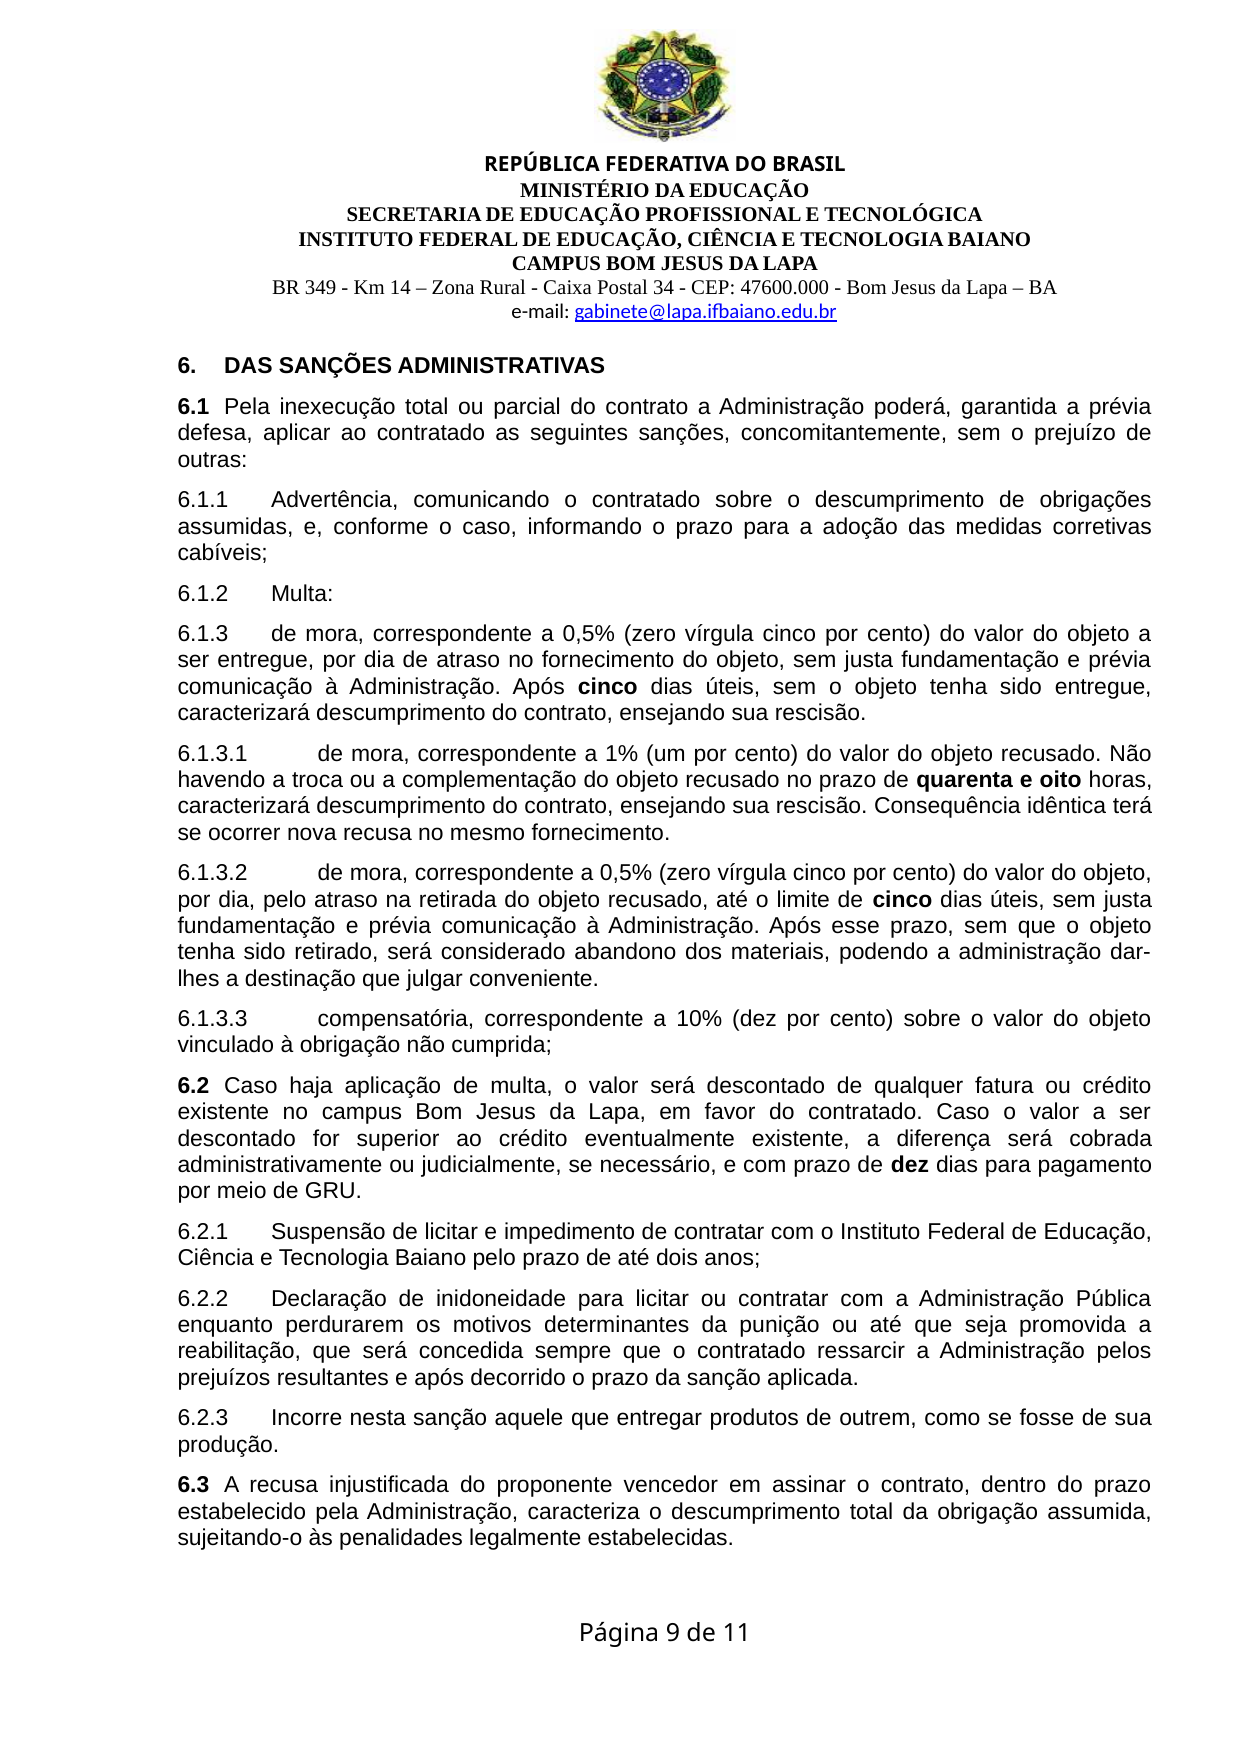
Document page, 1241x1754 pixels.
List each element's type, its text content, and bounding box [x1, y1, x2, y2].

text 6.1.1 Advertência, comunicando o contratado sobre o descumprimento de obrigações assumidas, e, conforme o caso, informando o prazo para a adoção das medidas corretivas cabíveis; [177, 486, 1152, 565]
text 6.2 Caso haja aplicação de multa, o valor será descontado de qualquer fatura ou crédito existente no campus Bom Jesus da Lapa, em favor do contratado. Caso o valor a ser descontado for superior ao crédito eventualmente existente, a diferença será cobrada administrativamente ou judicialmente, se necessário, e com prazo de dez dias para pagamento por meio de GRU. [177, 1072, 1152, 1204]
text 6.1.2 Multa: [177, 579, 1152, 606]
text 6.2.3 Incorre nesta sanção aquele que entregar produtos de outrem, como se fosse de sua produção. [177, 1404, 1152, 1457]
text 6.1.3.3 compensatória, correspondente a 10% (dez por cento) sobre o valor do objeto vinculado à obrigação não cumprida; [177, 1005, 1152, 1058]
text 6.1.3.2 de mora, correspondente a 0,5% (zero vírgula cinco por cento) do valor do objeto, por dia, pelo atraso na retirada do objeto recusado, até o limite de cinco dias úteis, sem justa fundamentação e prévia comunicação à Administração. Após esse prazo, sem que o objeto tenha sido retirado, será considerado abandono dos materiais, podendo a administração dar-lhes a destinação que julgar conveniente. [177, 859, 1152, 991]
text 6.1 Pela inexecução total ou parcial do contrato a Administração poderá, garantida a prévia defesa, aplicar ao contratado as seguintes sanções, concomitantemente, sem o prejuízo de outras: [177, 393, 1152, 472]
text 6.2.1 Suspensão de licitar e impedimento de contratar com o Instituto Federal de Educação, Ciência e Tecnologia Baiano pelo prazo de até dois anos; [177, 1218, 1152, 1271]
text 6.3 A recusa injustificada do proponente vencedor em assinar o contrato, dentro do prazo estabelecido pela Administração, caracteriza o descumprimento total da obrigação assumida, sujeitando-o às penalidades legalmente estabelecidas. [177, 1471, 1152, 1550]
text 6.1.3 de mora, correspondente a 0,5% (zero vírgula cinco por cento) do valor do objeto a ser entregue, por dia de atraso no fornecimento do objeto, sem justa fundamentação e prévia comunicação à Administração. Após cinco dias úteis, sem o objeto tenha sido entregue, caracterizará descumprimento do contrato, ensejando sua rescisão. [177, 620, 1152, 725]
text 6.1.3.1 de mora, correspondente a 1% (um por cento) do valor do objeto recusado. Não havendo a troca ou a complementação do objeto recusado no prazo de quarenta e oito horas, caracterizará descumprimento do contrato, ensejando sua rescisão. Consequência idêntica terá se ocorrer nova recusa no mesmo fornecimento. [177, 739, 1152, 845]
picture [594, 29, 736, 143]
text 6.2.2 Declaração de inidoneidade para licitar ou contratar com a Administração Pública enquanto perdurarem os motivos determinantes da punição ou até que seja promovida a reabilitação, que será concedida sempre que o contratado ressarcir a Administração pelos prejuízos resultantes e após decorrido o prazo da sanção aplicada. [177, 1285, 1152, 1390]
subtitle 6. DAS SANÇÕES ADMINISTRATIVAS [177, 352, 1152, 379]
